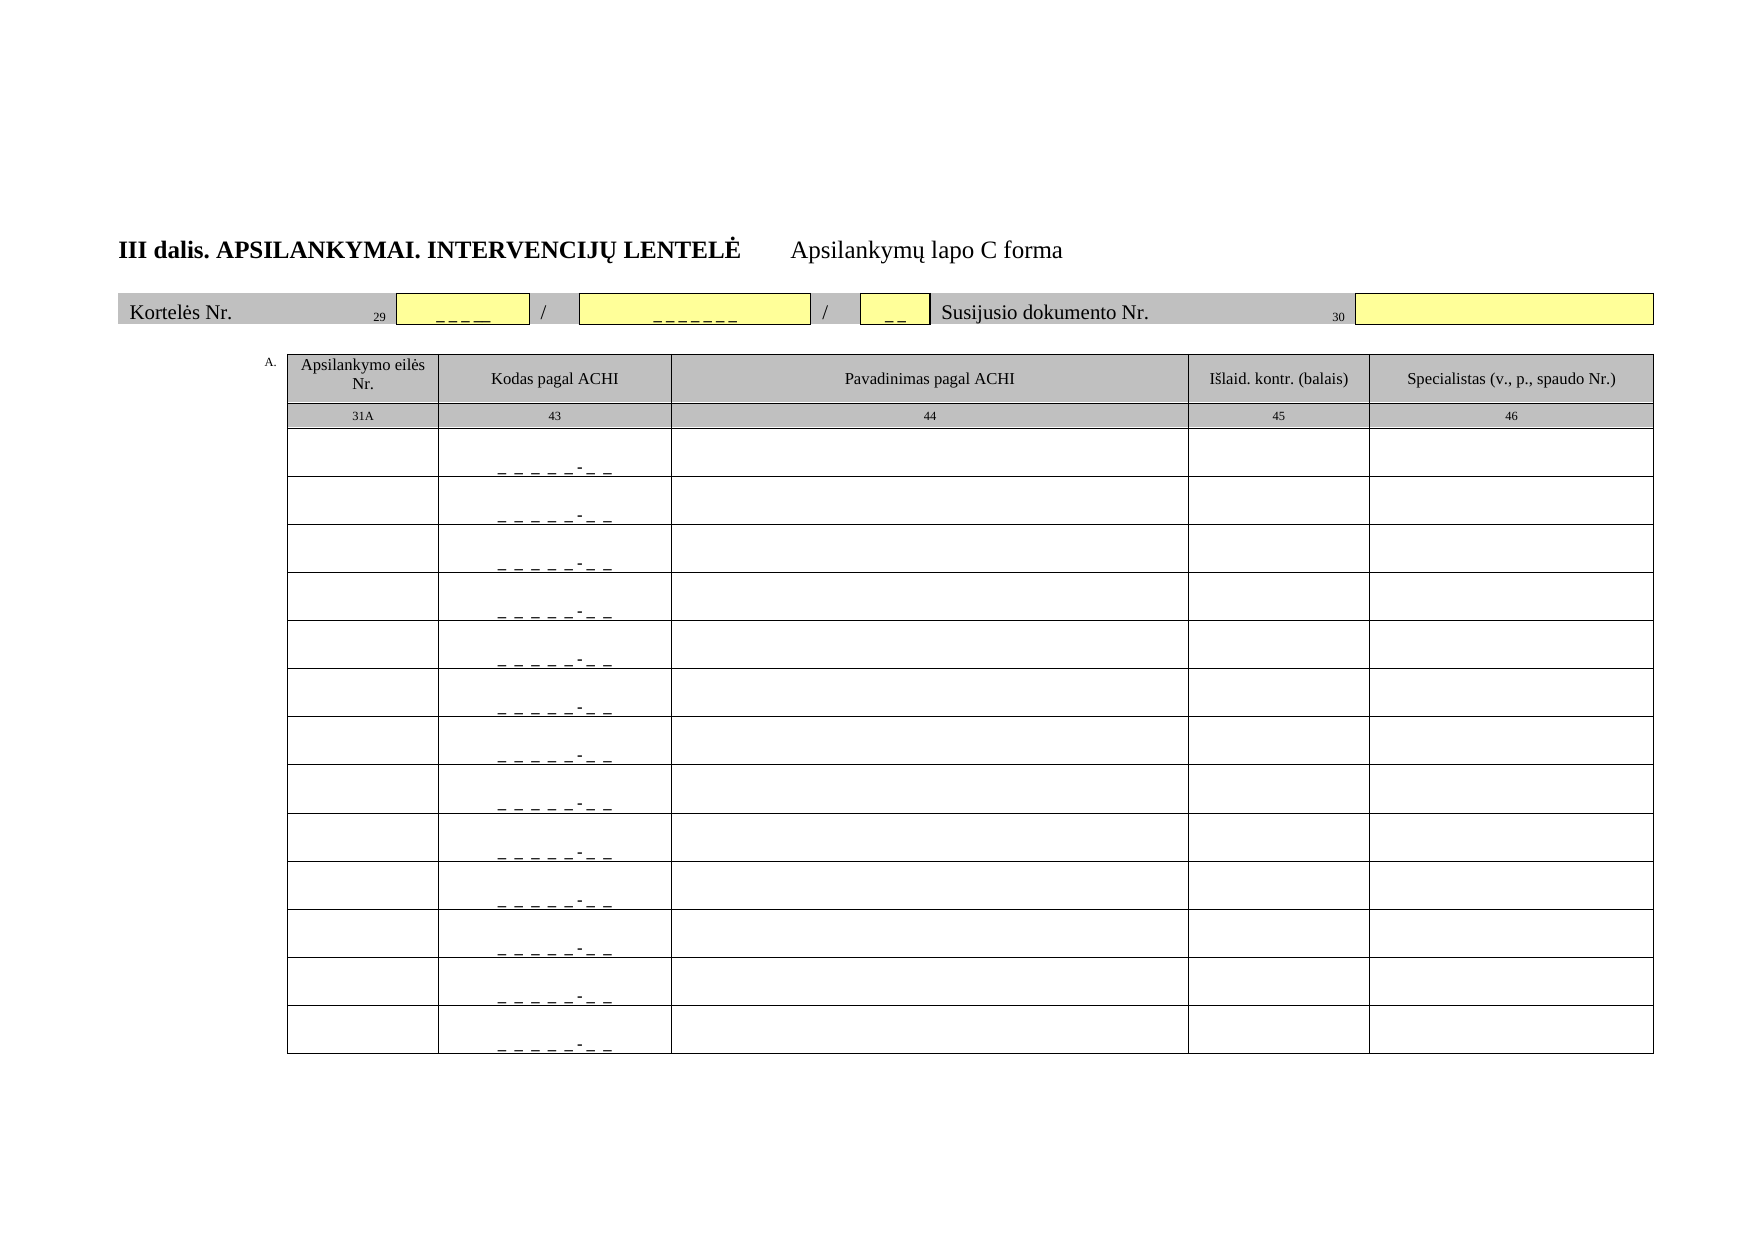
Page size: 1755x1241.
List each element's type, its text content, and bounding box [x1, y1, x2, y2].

table_cell 43 [439, 404, 671, 427]
table_header / [530, 293, 579, 324]
table_cell [672, 910, 1188, 957]
table_cell [288, 621, 438, 668]
table_header Susijusio dokumento Nr. [931, 293, 1294, 324]
table_cell [672, 573, 1188, 620]
table_cell _ _ _ _ _ - _ _ [439, 862, 671, 909]
table_cell [672, 862, 1188, 909]
table_header _ _ _ __ [397, 294, 529, 324]
table_header Specialistas (v., p., spaudo Nr.) [1370, 355, 1653, 402]
table_cell _ _ _ _ _ - _ _ [439, 958, 671, 1005]
table_cell [672, 814, 1188, 861]
table_cell [118, 572, 287, 620]
table_cell [1370, 429, 1653, 476]
table_cell [1189, 862, 1369, 909]
table_cell [1189, 573, 1369, 620]
table_cell _ _ _ _ _ - _ _ [439, 573, 671, 620]
table_cell [118, 476, 287, 524]
table_cell _ _ _ _ _ - _ _ [439, 621, 671, 668]
table_cell [118, 620, 287, 668]
table_cell [1189, 765, 1369, 812]
table_cell 46 [1370, 404, 1653, 427]
table_cell [1370, 862, 1653, 909]
table_cell [672, 477, 1188, 524]
table_header 29 [335, 293, 396, 324]
table_cell _ _ _ _ _ - _ _ [439, 814, 671, 861]
table_cell [1189, 814, 1369, 861]
table_cell [1370, 910, 1653, 957]
table_cell [1189, 958, 1369, 1005]
table_header Kodas pagal ACHI [439, 355, 671, 402]
table_header A. [118, 354, 287, 402]
table_cell [118, 403, 287, 427]
table_cell [1370, 814, 1653, 861]
table_cell [672, 717, 1188, 764]
table_cell [1189, 429, 1369, 476]
table_cell [672, 765, 1188, 812]
table_cell [118, 668, 287, 716]
table_cell [118, 909, 287, 957]
table_header _ _ _ _ _ _ _ [580, 294, 810, 324]
table_cell [118, 716, 287, 764]
table_header _ _ [861, 294, 929, 324]
table_cell _ _ _ _ _ - _ _ [439, 525, 671, 572]
table_cell _ _ _ _ _ - _ _ [439, 765, 671, 812]
table_cell [672, 621, 1188, 668]
table_cell [288, 717, 438, 764]
table_cell [288, 573, 438, 620]
table_header / [811, 293, 860, 324]
table_cell 45 [1189, 404, 1369, 427]
table_cell [1189, 1006, 1369, 1053]
table_cell _ _ _ _ _ - _ _ [439, 1006, 671, 1053]
text III dalis. APSILANKYMAI. INTERVENCIJŲ LENTELĖ Apsilankymų lapo C forma [118, 235, 1636, 264]
table_cell [118, 764, 287, 812]
table_cell [672, 525, 1188, 572]
table_cell [288, 477, 438, 524]
table_cell [1370, 477, 1653, 524]
table_cell [288, 1006, 438, 1053]
table_cell [672, 1006, 1188, 1053]
table_header 30 [1294, 293, 1355, 324]
table_cell [118, 428, 287, 476]
table_cell 31A [288, 404, 438, 427]
table_cell [288, 765, 438, 812]
table_header Apsilankymo eilės Nr. [288, 355, 438, 402]
table_cell [1370, 621, 1653, 668]
table_cell [672, 429, 1188, 476]
table_header Pavadinimas pagal ACHI [672, 355, 1188, 402]
table_cell [118, 1005, 287, 1053]
table_cell [1370, 1006, 1653, 1053]
table_cell [1370, 958, 1653, 1005]
table_cell [1370, 669, 1653, 716]
table_cell [288, 862, 438, 909]
table_cell [1370, 765, 1653, 812]
table_cell [288, 429, 438, 476]
table_cell [288, 958, 438, 1005]
table_cell [1370, 717, 1653, 764]
table_cell [288, 910, 438, 957]
table_header Išlaid. kontr. (balais) [1189, 355, 1369, 402]
table_cell [1189, 525, 1369, 572]
table_cell _ _ _ _ _ - _ _ [439, 717, 671, 764]
table_cell [1189, 717, 1369, 764]
table_cell _ _ _ _ _ - _ _ [439, 429, 671, 476]
table_cell [118, 957, 287, 1005]
table_cell [1189, 669, 1369, 716]
table_cell [118, 813, 287, 861]
table_cell [288, 525, 438, 572]
table_cell [118, 524, 287, 572]
table_cell _ _ _ _ _ - _ _ [439, 477, 671, 524]
table_header [1356, 294, 1653, 324]
table_cell [1370, 573, 1653, 620]
table_cell 44 [672, 404, 1188, 427]
table_header Kortelės Nr. [118, 293, 335, 324]
table_cell [1189, 621, 1369, 668]
table_cell _ _ _ _ _ - _ _ [439, 669, 671, 716]
table_cell [672, 669, 1188, 716]
table_cell [288, 814, 438, 861]
table_cell [1189, 477, 1369, 524]
table_cell [672, 958, 1188, 1005]
table_cell [1189, 910, 1369, 957]
table_cell _ _ _ _ _ - _ _ [439, 910, 671, 957]
table_cell [288, 669, 438, 716]
table_cell [118, 861, 287, 909]
table_cell [1370, 525, 1653, 572]
